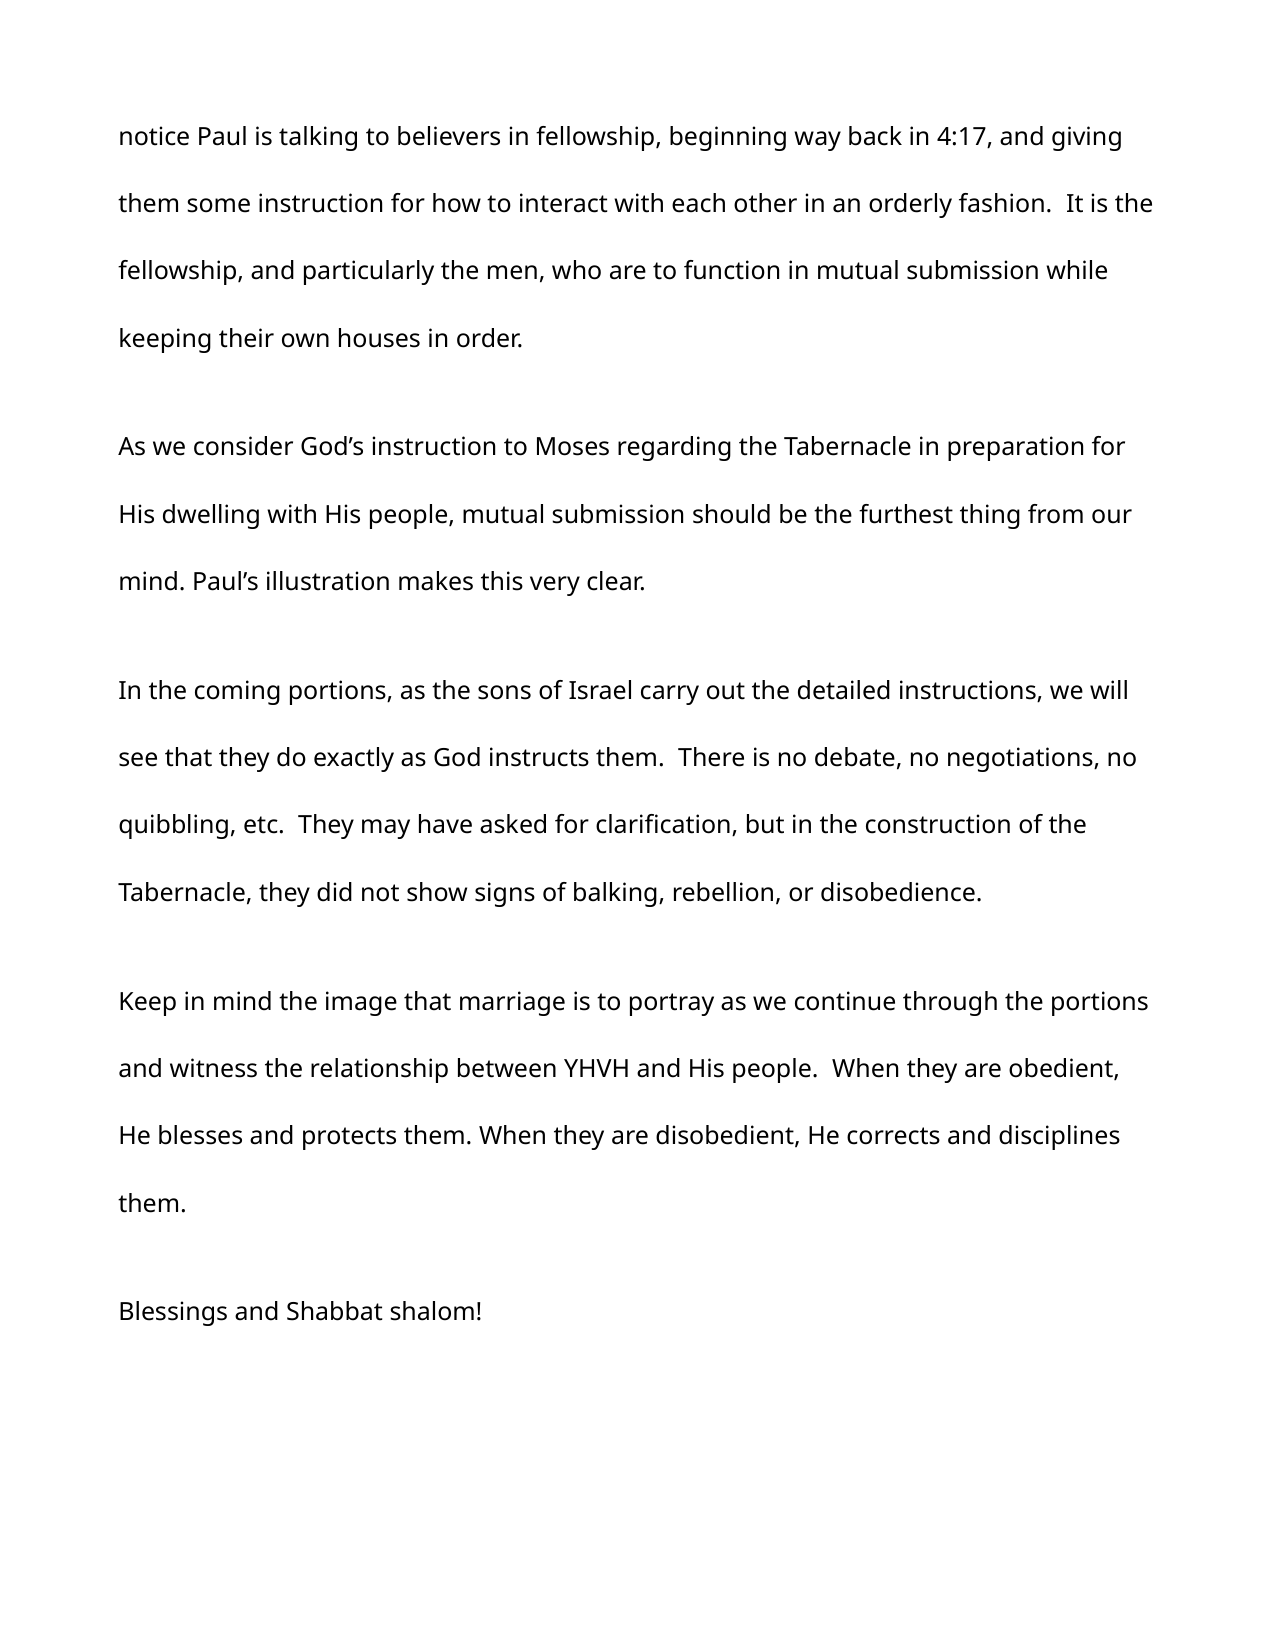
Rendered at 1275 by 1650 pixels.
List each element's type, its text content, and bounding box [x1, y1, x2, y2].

text notice Paul is talking to believers in fellowship, beginning way back in 4:17, and giving them some instruction for how to interact with each other in an orderly fashion. It is the fellowship, and particularly the men, who are to function in mutual submission while keeping their own houses in order. [118, 118, 1157, 354]
text In the coming portions, as the sons of Israel carry out the detailed instructions, we will see that they do exactly as God instructs them. There is no debate, no negotiations, no quibbling, etc. They may have asked for clarification, but in the construction of the Tabernacle, they did not show signs of balking, rebellion, or disobedience. [118, 672, 1157, 909]
text As we consider God’s instruction to Moses regarding the Tabernacle in preparation for His dwelling with His people, mutual submission should be the furthest thing from our mind. Paul’s illustration makes this very clear. [118, 429, 1157, 598]
text Blessings and Shabbat shalom! [118, 1294, 1157, 1328]
text Keep in mind the image that marriage is to portray as we continue through the portions and witness the relationship between YHVH and His people. When they are obedient, He blesses and protects them. When they are disobedient, He corrects and disciplines them. [118, 983, 1157, 1219]
